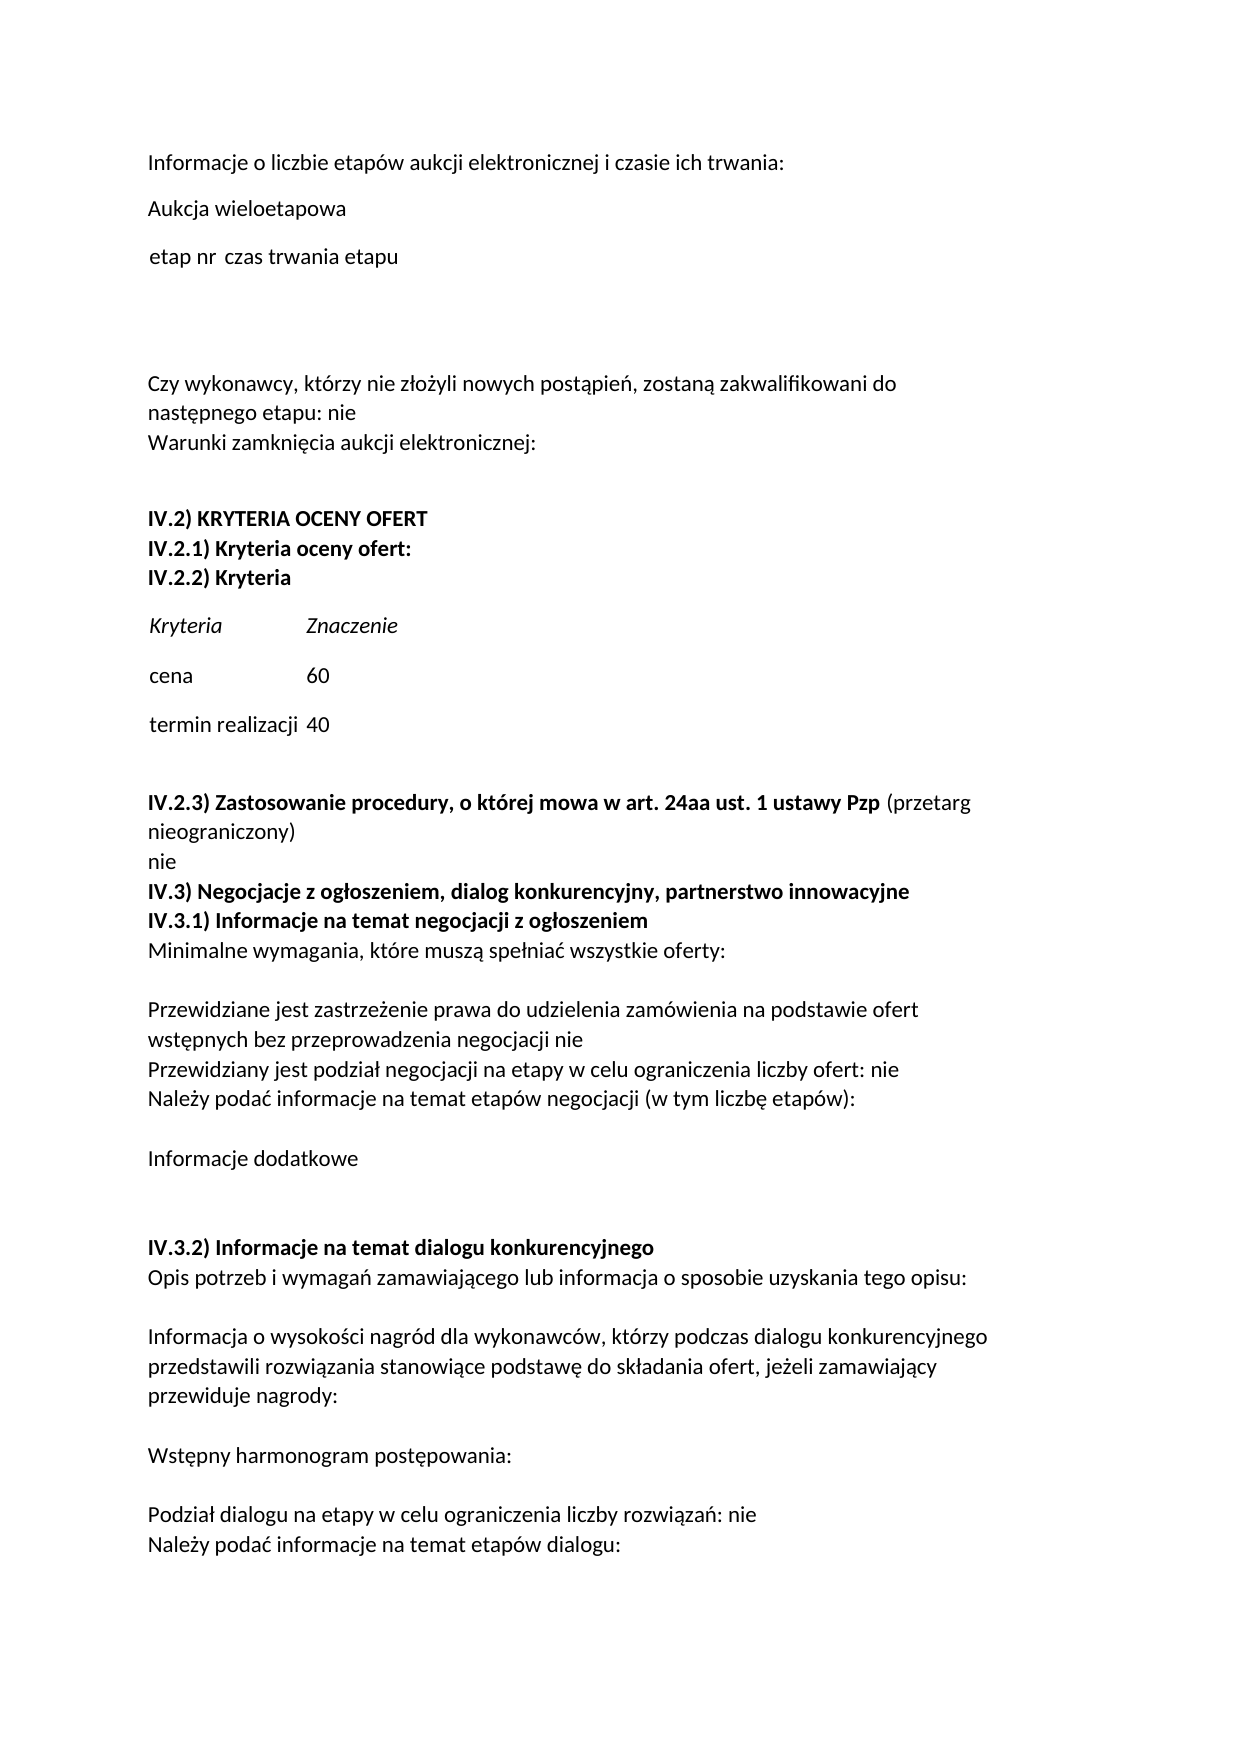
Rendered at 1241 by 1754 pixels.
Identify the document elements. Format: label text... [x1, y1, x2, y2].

table_header Kryteria [148, 610, 305, 659]
table_cell 40 [305, 709, 404, 758]
table_cell [223, 290, 405, 339]
table_header [999, 148, 1093, 1588]
table_header Znaczenie [305, 610, 404, 659]
table_cell termin realizacji [148, 709, 305, 758]
table_header Informacje o liczbie etapów aukcji elektronicznej i czasie ich trwania: Aukcja wieloetapowa Czy wykonawcy, którzy nie złożyli nowych postąpień, zostaną zakwalifikowani do następnego etapu: nie Warunki zamknięcia aukcji elektronicznej: IV.2) KRYTERIA OCENY OFERT IV.2.1) Kryteria oceny ofert: IV.2.2) Kryteria IV.2.3) Zastosowanie procedury, o której mowa w art. 24aa ust. 1 ustawy Pzp (przetarg nieograniczony) nie IV.3) Negocjacje z ogłoszeniem, dialog konkurencyjny, partnerstwo innowacyjne IV.3.1) Informacje na temat negocjacji z ogłoszeniem Minimalne wymagania, które muszą spełniać wszystkie oferty: Przewidziane jest zastrzeżenie prawa do udzielenia zamówienia na podstawie ofert wstępnych bez przeprowadzenia negocjacji nie Przewidziany jest podział negocjacji na etapy w celu ograniczenia liczby ofert: nie Należy podać informacje na temat etapów negocjacji (w tym liczbę etapów): Informacje dodatkowe IV.3.2) Informacje na temat dialogu konkurencyjnego Opis potrzeb i wymagań zamawiającego lub informacja o sposobie uzyskania tego opisu: Informacja o wysokości nagród dla wykonawców, którzy podczas dialogu konkurencyjnego przedstawili rozwiązania stanowiące podstawę do składania ofert, jeżeli zamawiający przewiduje nagrody: Wstępny harmonogram postępowania: Podział dialogu na etapy w celu ograniczenia liczby rozwiązań: nie Należy podać informacje na temat etapów dialogu: [148, 148, 999, 1588]
table_header czas trwania etapu [223, 240, 405, 290]
table_cell 60 [305, 659, 404, 709]
table_cell [148, 290, 223, 339]
table_header etap nr [148, 240, 223, 290]
table_cell cena [148, 659, 305, 709]
